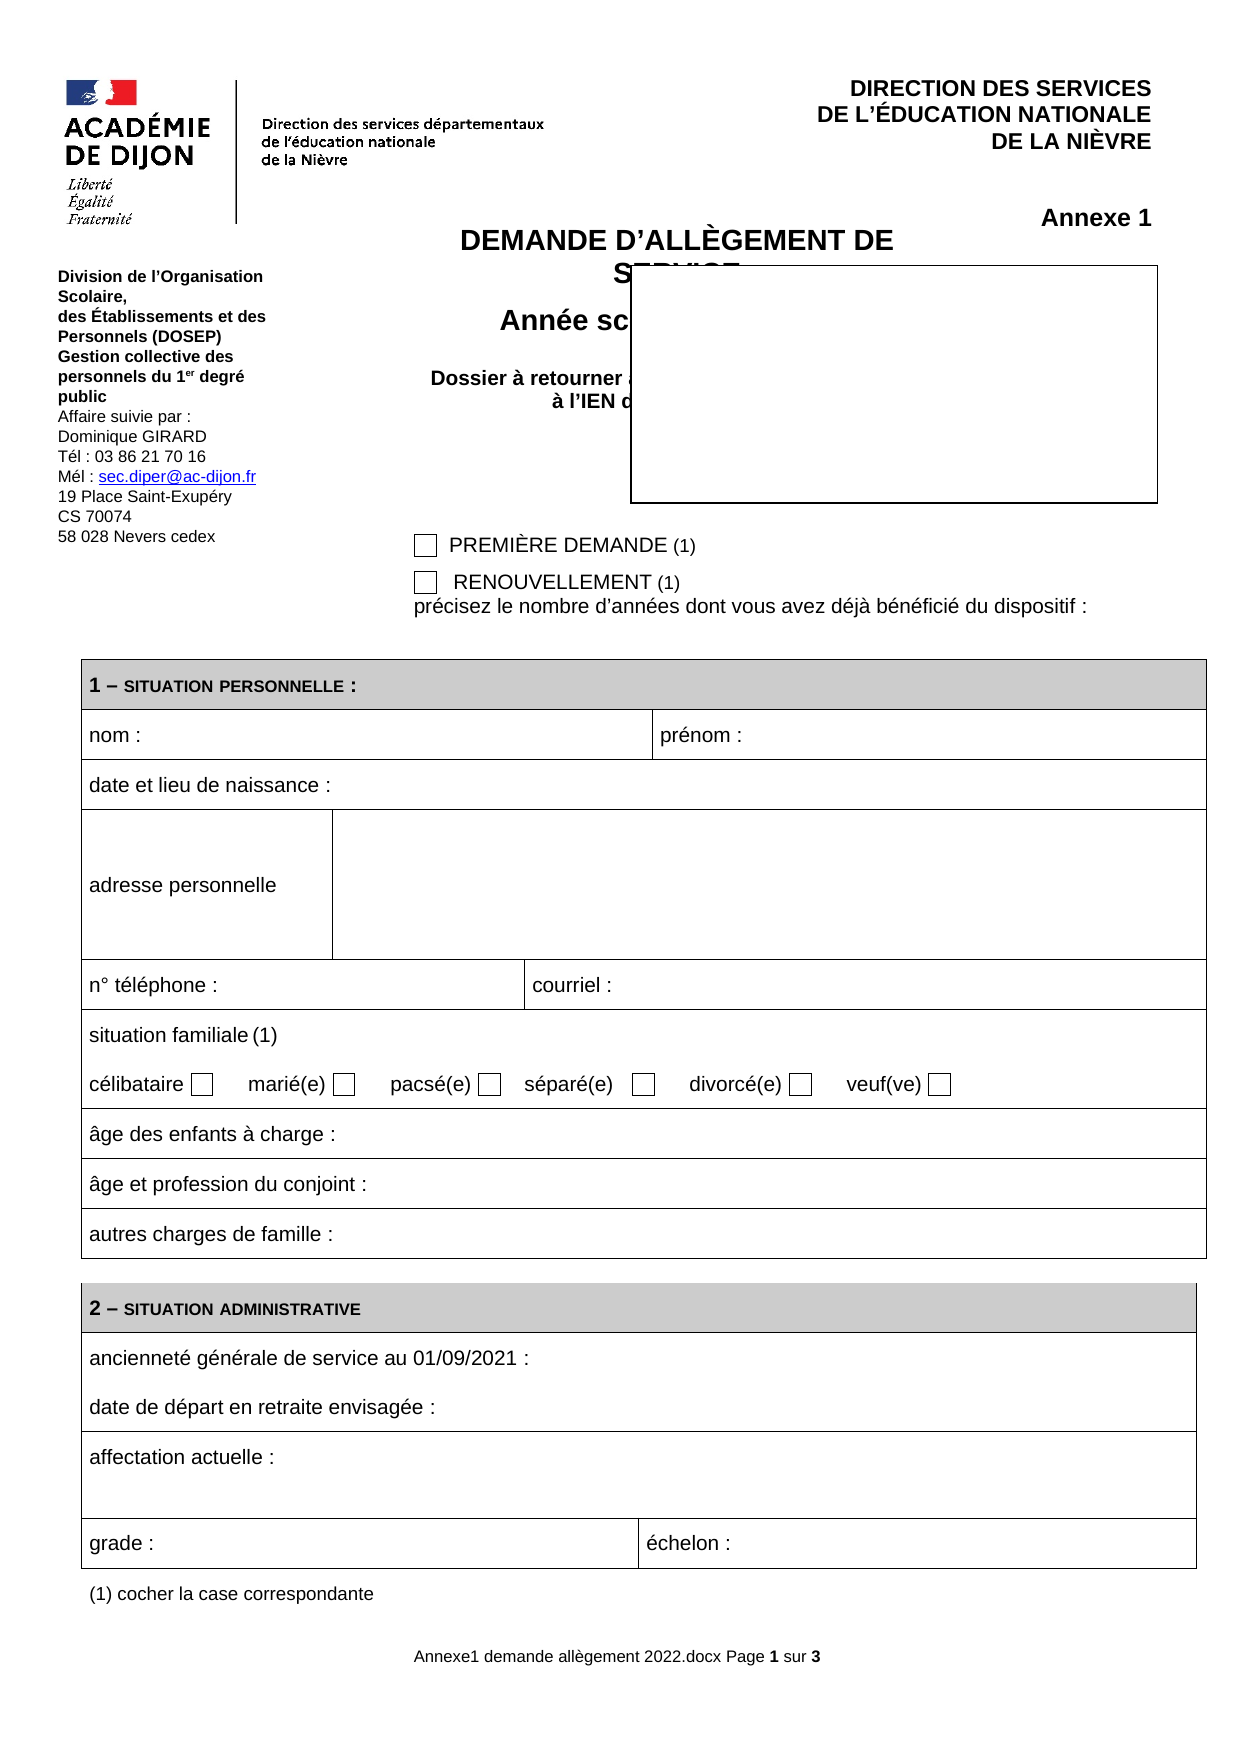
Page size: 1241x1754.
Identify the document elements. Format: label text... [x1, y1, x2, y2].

table_cell échelon : [639, 1519, 1196, 1568]
table_cell affectation actuelle : [82, 1432, 1196, 1518]
table_cell ancienneté générale de service au 01/09/2021 : [82, 1333, 1196, 1382]
text RENOUVELLEMENT (1) précisez le nombre d’années dont vous avez déjà bénéficié du dispositif : [413, 570, 1152, 618]
table_cell âge des enfants à charge : [82, 1109, 1206, 1158]
table_cell adresse personnelle [82, 810, 332, 959]
text 58 028 Nevers cedex [58, 526, 292, 546]
table_header 2 – situation administrative [82, 1283, 1196, 1332]
text Gestion collective des personnels du 1er degré public [58, 346, 290, 406]
text PREMIÈRE DEMANDE (1) [413, 533, 1152, 557]
text Affaire suivie par : [58, 406, 290, 426]
table_cell n° téléphone : [82, 960, 524, 1009]
table_cell [503, 1382, 1196, 1431]
table_cell date de départ en retraite envisagée : [82, 1382, 503, 1431]
table_cell autres charges de famille : [82, 1209, 1206, 1258]
picture [551, 236, 559, 250]
text Mél : sec.diper@ac-dijon.fr [58, 466, 290, 486]
picture [41, 54, 569, 250]
table_cell célibataire marié(e) pacsé(e) séparé(e) divorcé(e) veuf(ve) [82, 1059, 1206, 1108]
text des Établissements et des Personnels (DOSEP) [58, 306, 290, 346]
text Dominique GIRARD [58, 426, 290, 446]
picture [506, 237, 510, 250]
table_cell situation familiale (1) [82, 1010, 1206, 1059]
table_cell [639, 1569, 1196, 1618]
text CS 70074 [58, 506, 290, 526]
table_cell [333, 909, 1206, 959]
table_cell prénom : [653, 710, 1206, 759]
text Division de l’Organisation Scolaire, [58, 266, 290, 306]
picture [532, 233, 537, 242]
text Tél : 03 86 21 70 16 [58, 446, 290, 466]
table_cell date et lieu de naissance : [82, 760, 1206, 809]
picture [466, 233, 476, 247]
table_cell [333, 859, 1206, 909]
text 19 Place Saint-Exupéry [58, 486, 290, 506]
table_cell âge et profession du conjoint : [82, 1159, 1206, 1208]
table_cell courriel : [525, 960, 1206, 1009]
picture [529, 245, 540, 250]
table_cell grade : [82, 1519, 638, 1568]
picture [514, 234, 519, 250]
table_cell [333, 810, 1206, 859]
table_cell nom : [82, 710, 652, 759]
table_cell (1) cocher la case correspondante [82, 1569, 639, 1618]
table_header 1 – situation personnelle : [82, 660, 1206, 709]
